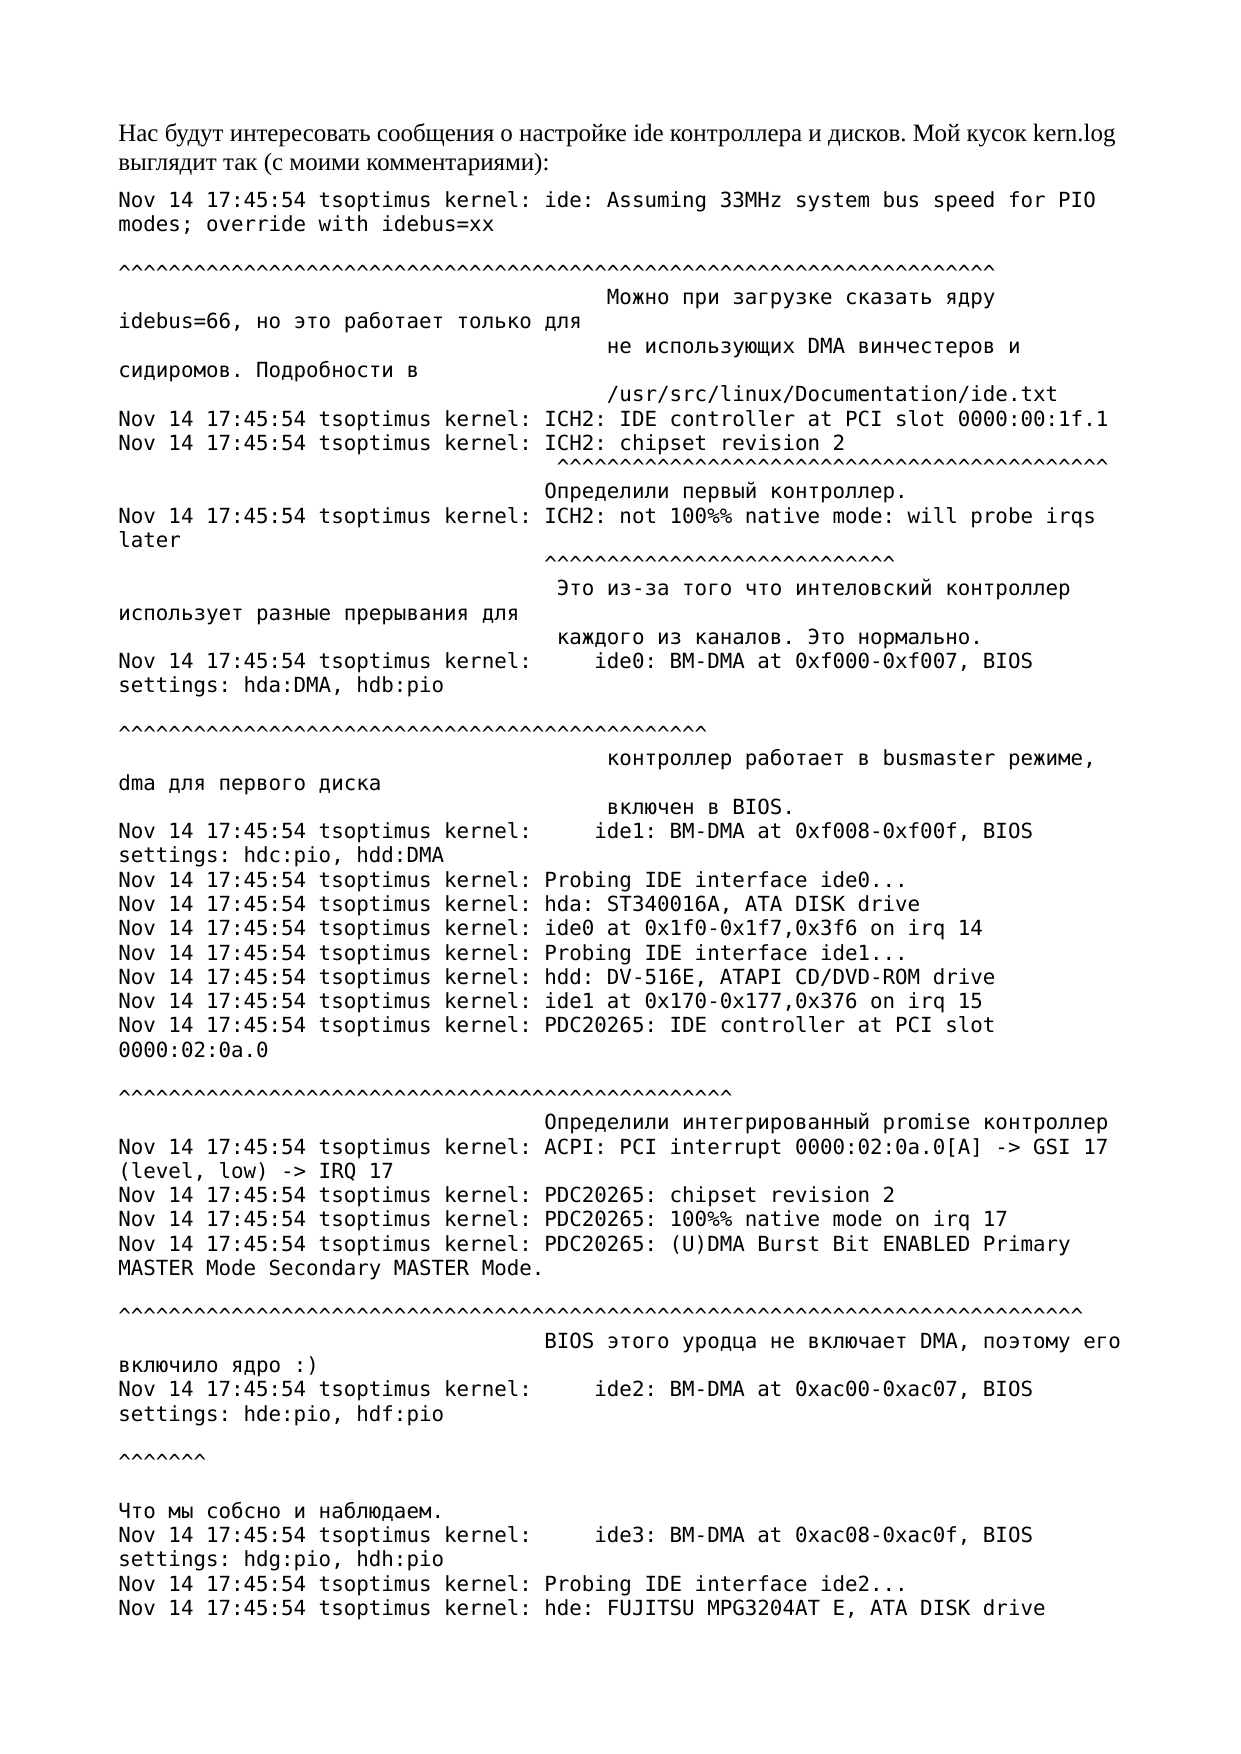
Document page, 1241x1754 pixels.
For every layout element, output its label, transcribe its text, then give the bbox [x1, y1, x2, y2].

text Nov 14 17:45:54 tsoptimus kernel: Probing IDE interface ide2... [118, 1572, 1122, 1596]
text Nov 14 17:45:54 tsoptimus kernel: Probing IDE interface ide0... [118, 868, 1122, 892]
text Nov 14 17:45:54 tsoptimus kernel: Probing IDE interface ide1... [118, 941, 1122, 965]
text Nov 14 17:45:54 tsoptimus kernel: ide2: BM-DMA at 0xac00-0xac07, BIOS settings: hde:pio, hdf:pio [118, 1377, 1122, 1426]
text ^^^^^^^^^^^^^^^^^^^^^^^^^^^^^^^^^^^^^^^^^^^^^^^^^ [118, 1062, 1122, 1110]
text Nov 14 17:45:54 tsoptimus kernel: ide3: BM-DMA at 0xac08-0xac0f, BIOS settings: hdg:pio, hdh:pio [118, 1523, 1122, 1572]
text не использующих DMA винчестеров и сидиромов. Подробности в [118, 334, 1122, 382]
text ^^^^^^^^^^^^^^^^^^^^^^^^^^^^^^^^^^^^^^^^^^^^^^^^^^^^^^^^^^^^^^^^^^^^^^ [118, 237, 1122, 285]
text ^^^^^^^^^^^^^^^^^^^^^^^^^^^^^^^^^^^^^^^^^^^^ [118, 455, 1122, 479]
text ^^^^^^^^^^^^^^^^^^^^^^^^^^^^ [118, 552, 1122, 576]
text контроллер работает в busmaster режиме, dma для первого диска [118, 746, 1122, 795]
text Nov 14 17:45:54 tsoptimus kernel: ide1 at 0x170-0x177,0x376 on irq 15 [118, 989, 1122, 1013]
text Это из-за того что интеловский контроллер использует разные прерывания для [118, 576, 1122, 625]
text Nov 14 17:45:54 tsoptimus kernel: PDC20265: chipset revision 2 [118, 1183, 1122, 1207]
text Nov 14 17:45:54 tsoptimus kernel: ICH2: IDE controller at PCI slot 0000:00:1f.1 [118, 407, 1122, 431]
text Nov 14 17:45:54 tsoptimus kernel: ICH2: not 100%% native mode: will probe irqs later [118, 504, 1122, 552]
text Nov 14 17:45:54 tsoptimus kernel: ide1: BM-DMA at 0xf008-0xf00f, BIOS settings: hdc:pio, hdd:DMA [118, 819, 1122, 868]
text Можно при загрузке сказать ядру idebus=66, но это работает только для [118, 285, 1122, 334]
text ^^^^^^^^^^^^^^^^^^^^^^^^^^^^^^^^^^^^^^^^^^^^^^^^^^^^^^^^^^^^^^^^^^^^^^^^^^^^^ [118, 1280, 1122, 1329]
text ^^^^^^^ [118, 1426, 1122, 1474]
text Nov 14 17:45:54 tsoptimus kernel: PDC20265: IDE controller at PCI slot 0000:02:0a.0 [118, 1013, 1122, 1062]
text Определили интегрированный promise контроллер [118, 1110, 1122, 1135]
text Определили первый контроллер. [118, 479, 1122, 504]
text Nov 14 17:45:54 tsoptimus kernel: PDC20265: (U)DMA Burst Bit ENABLED Primary MASTER Mode Secondary MASTER Mode. [118, 1232, 1122, 1280]
text ^^^^^^^^^^^^^^^^^^^^^^^^^^^^^^^^^^^^^^^^^^^^^^^ [118, 698, 1122, 746]
text Nov 14 17:45:54 tsoptimus kernel: hdd: DV-516E, ATAPI CD/DVD-ROM drive [118, 965, 1122, 989]
text /usr/src/linux/Documentation/ide.txt [118, 382, 1122, 407]
text каждого из каналов. Это нормально. [118, 625, 1122, 649]
text Что мы собсно и наблюдаем. [118, 1474, 1122, 1523]
text Nov 14 17:45:54 tsoptimus kernel: hda: ST340016A, ATA DISK drive [118, 892, 1122, 916]
text BIOS этого уродца не включает DMA, поэтому его включило ядро :) [118, 1329, 1122, 1377]
text Nov 14 17:45:54 tsoptimus kernel: hde: FUJITSU MPG3204AT E, ATA DISK drive [118, 1596, 1122, 1620]
text Nov 14 17:45:54 tsoptimus kernel: ide: Assuming 33MHz system bus speed for PIO modes; override with idebus=xx [118, 188, 1122, 237]
text Нас будут интересовать сообщения о настройке ide контроллера и дисков. Мой кусок kern.log выглядит так (с моими комментариями): [118, 118, 1122, 176]
text включен в BIOS. [118, 795, 1122, 819]
text Nov 14 17:45:54 tsoptimus kernel: ACPI: PCI interrupt 0000:02:0a.0[A] -> GSI 17 (level, low) -> IRQ 17 [118, 1135, 1122, 1183]
text Nov 14 17:45:54 tsoptimus kernel: PDC20265: 100%% native mode on irq 17 [118, 1207, 1122, 1232]
text Nov 14 17:45:54 tsoptimus kernel: ide0 at 0x1f0-0x1f7,0x3f6 on irq 14 [118, 916, 1122, 941]
text Nov 14 17:45:54 tsoptimus kernel: ide0: BM-DMA at 0xf000-0xf007, BIOS settings: hda:DMA, hdb:pio [118, 649, 1122, 698]
text Nov 14 17:45:54 tsoptimus kernel: ICH2: chipset revision 2 [118, 431, 1122, 455]
